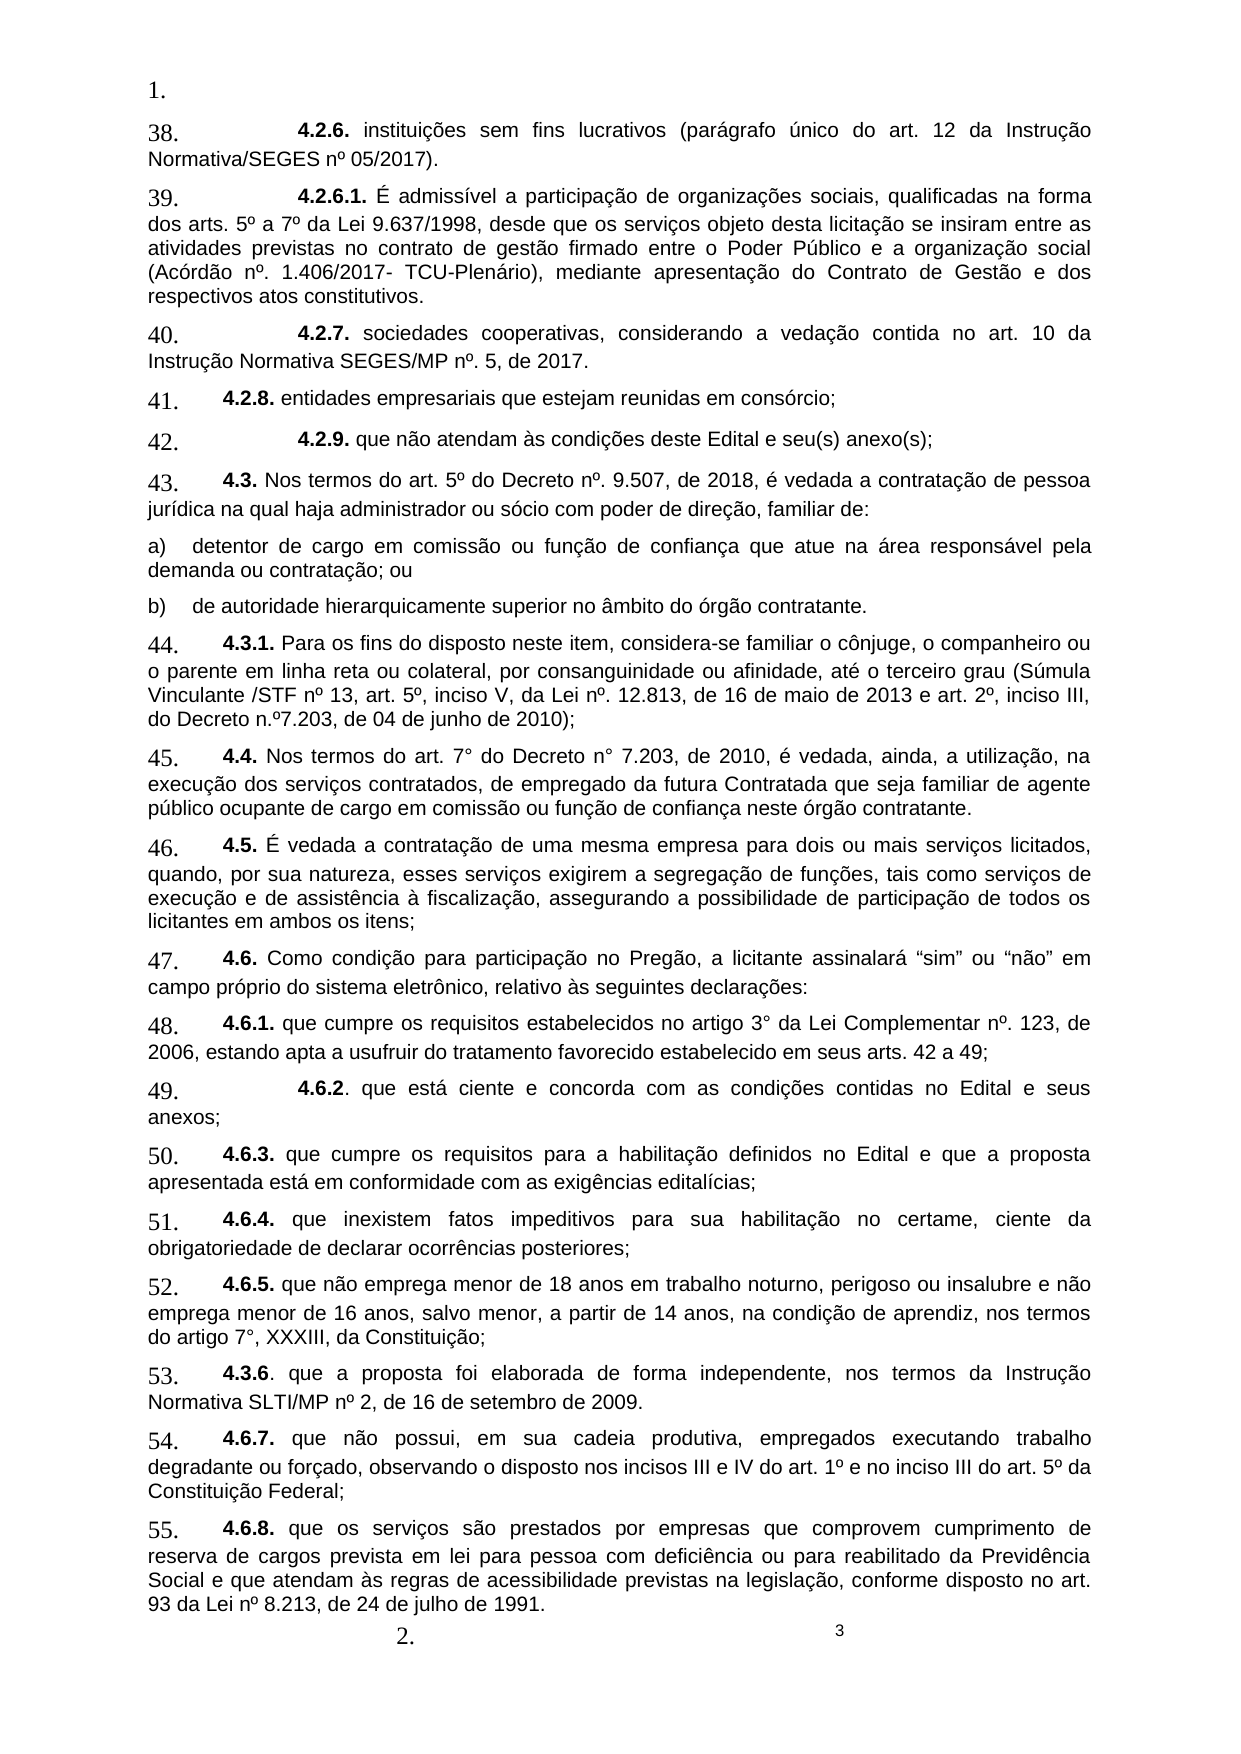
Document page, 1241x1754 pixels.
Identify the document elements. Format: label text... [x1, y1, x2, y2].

subtitle 4.6.8. que os serviços são prestados por empresas que comprovem cumprimento de reserva de cargos prevista em lei para pessoa com deficiência ou para reabilitado da Previdência Social e que atendam às regras de acessibilidade previstas na legislação, conforme disposto no art. 93 da Lei nº 8.213, de 24 de julho de 1991. [148, 1515, 1092, 1616]
subtitle 4.6.2. que está ciente e concorda com as condições contidas no Edital e seus anexos; [148, 1076, 1092, 1129]
subtitle 4.6.3. que cumpre os requisitos para a habilitação definidos no Edital e que a proposta apresentada está em conformidade com as exigências editalícias; [148, 1141, 1092, 1194]
subtitle 4.4. Nos termos do art. 7° do Decreto n° 7.203, de 2010, é vedada, ainda, a utilização, na execução dos serviços contratados, de empregado da futura Contratada que seja familiar de agente público ocupante de cargo em comissão ou função de confiança neste órgão contratante. [148, 743, 1092, 820]
subtitle 4.2.9. que não atendam às condições deste Edital e seu(s) anexo(s); [148, 427, 1092, 456]
subtitle 4.5. É vedada a contratação de uma mesma empresa para dois ou mais serviços licitados, quando, por sua natureza, esses serviços exigirem a segregação de funções, tais como serviços de execução e de assistência à fiscalização, assegurando a possibilidade de participação de todos os licitantes em ambos os itens; [148, 833, 1092, 933]
subtitle 4.3.1. Para os fins do disposto neste item, considera-se familiar o cônjuge, o companheiro ou o parente em linha reta ou colateral, por consanguinidade ou afinidade, até o terceiro grau (Súmula Vinculante /STF nº 13, art. 5º, inciso V, da Lei nº. 12.813, de 16 de maio de 2013 e art. 2º, inciso III, do Decreto n.º7.203, de 04 de junho de 2010); [148, 630, 1092, 731]
subtitle 4.6.1. que cumpre os requisitos estabelecidos no artigo 3° da Lei Complementar nº. 123, de 2006, estando apta a usufruir do tratamento favorecido estabelecido em seus arts. 42 a 49; [148, 1011, 1092, 1064]
subtitle 4.2.6. instituições sem fins lucrativos (parágrafo único do art. 12 da Instrução Normativa/SEGES nº 05/2017). [148, 118, 1092, 171]
subtitle 4.2.6.1. É admissível a participação de organizações sociais, qualificadas na forma dos arts. 5º a 7º da Lei 9.637/1998, desde que os serviços objeto desta licitação se insiram entre as atividades previstas no contrato de gestão firmado entre o Poder Público e a organização social (Acórdão nº. 1.406/2017- TCU-Plenário), mediante apresentação do Contrato de Gestão e dos respectivos atos constitutivos. [148, 183, 1092, 308]
subtitle 4.3. Nos termos do art. 5º do Decreto nº. 9.507, de 2018, é vedada a contratação de pessoa jurídica na qual haja administrador ou sócio com poder de direção, familiar de: [148, 468, 1092, 521]
subtitle 4.6.7. que não possui, em sua cadeia produtiva, empregados executando trabalho degradante ou forçado, observando o disposto nos incisos III e IV do art. 1º e no inciso III do art. 5º da Constituição Federal; [148, 1426, 1092, 1503]
subtitle 4.3.6. que a proposta foi elaborada de forma independente, nos termos da Instrução Normativa SLTI/MP nº 2, de 16 de setembro de 2009. [148, 1361, 1092, 1414]
subtitle 4.2.8. entidades empresariais que estejam reunidas em consórcio; [148, 386, 1092, 414]
list detentor de cargo em comissão ou função de confiança que atue na área responsável pela demanda ou contratação; ou [148, 533, 1092, 581]
list de autoridade hierarquicamente superior no âmbito do órgão contratante. [148, 594, 1092, 618]
subtitle 4.2.7. sociedades cooperativas, considerando a vedação contida no art. 10 da Instrução Normativa SEGES/MP nº. 5, de 2017. [148, 321, 1092, 373]
subtitle 4.6.5. que não emprega menor de 18 anos em trabalho noturno, perigoso ou insalubre e não emprega menor de 16 anos, salvo menor, a partir de 14 anos, na condição de aprendiz, nos termos do artigo 7°, XXXIII, da Constituição; [148, 1272, 1092, 1348]
subtitle 4.6.4. que inexistem fatos impeditivos para sua habilitação no certame, ciente da obrigatoriedade de declarar ocorrências posteriores; [148, 1207, 1092, 1259]
subtitle 4.6. Como condição para participação no Pregão, a licitante assinalará “sim” ou “não” em campo próprio do sistema eletrônico, relativo às seguintes declarações: [148, 946, 1092, 998]
